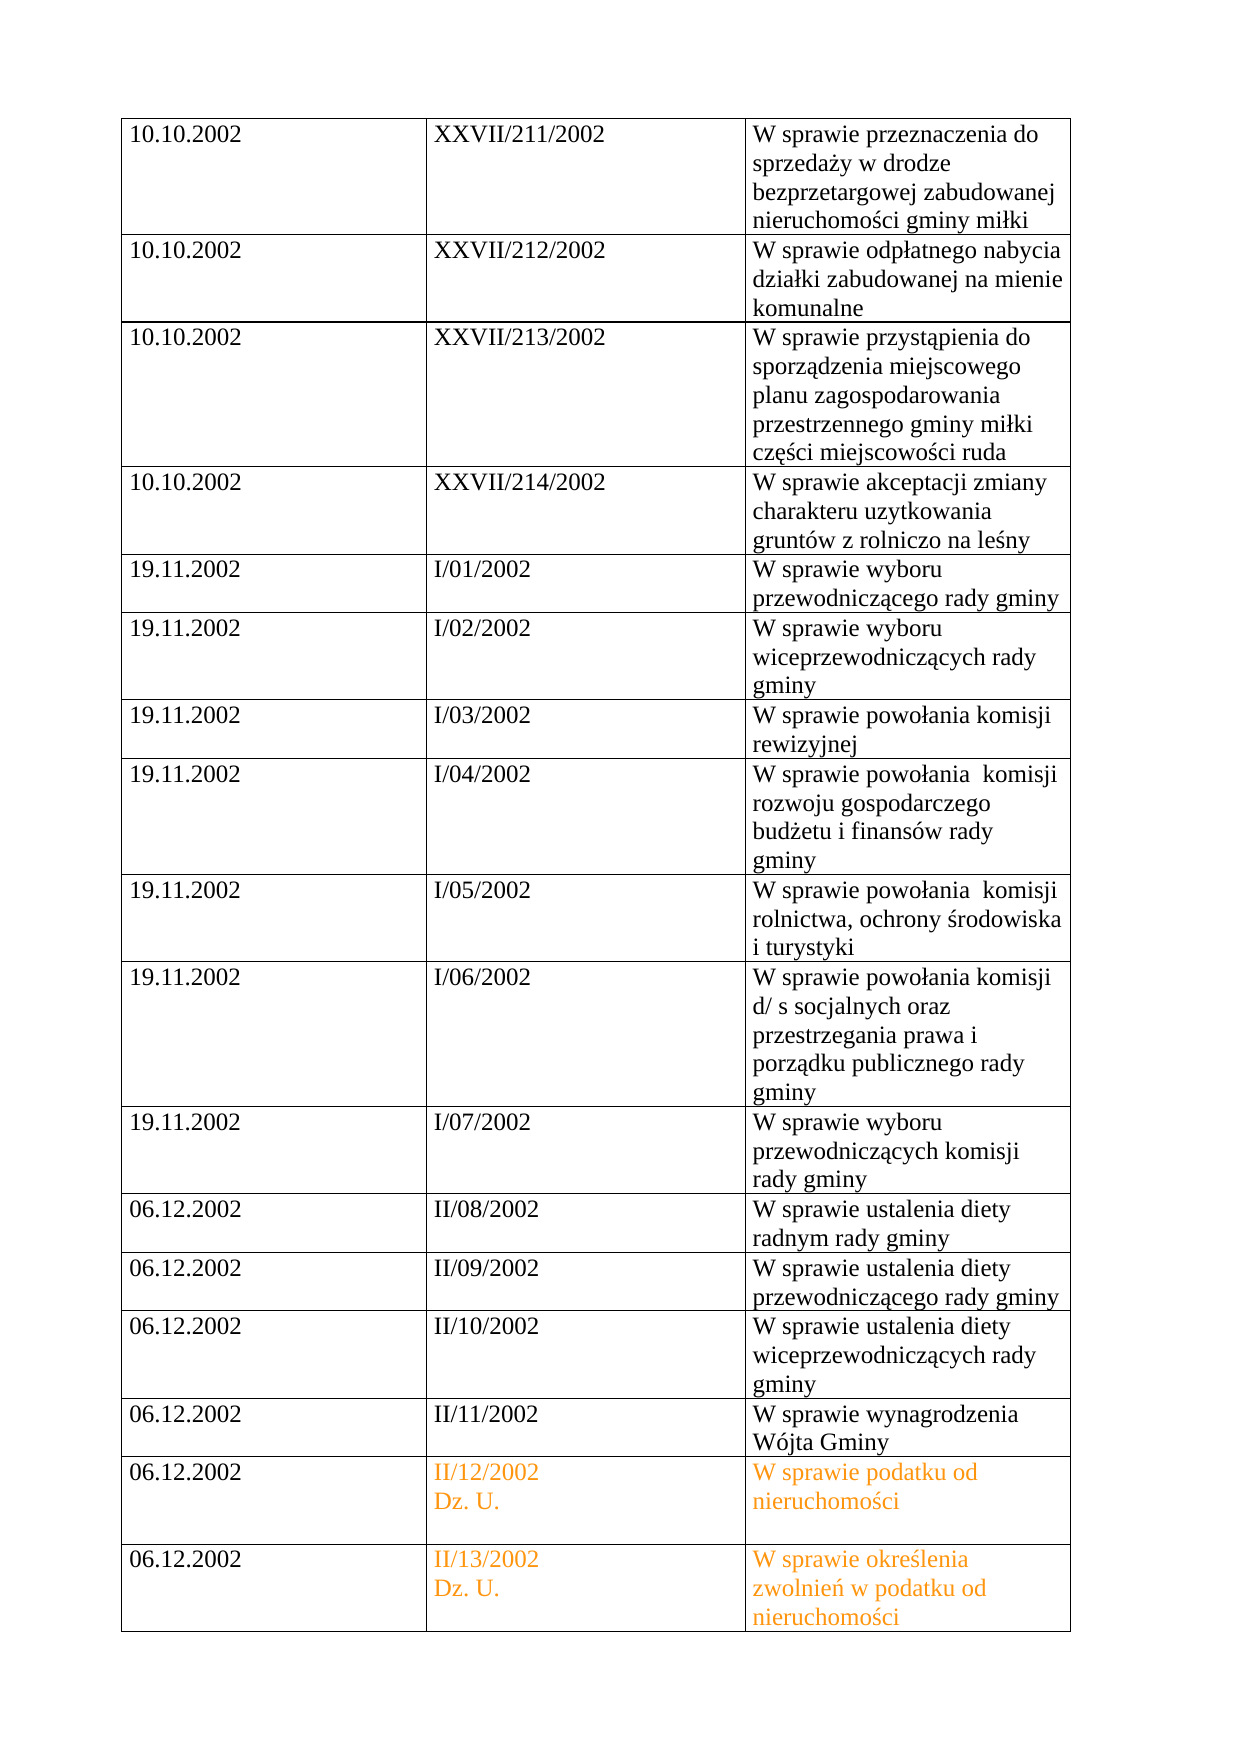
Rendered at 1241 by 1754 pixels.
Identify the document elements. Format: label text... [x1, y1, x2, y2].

table_cell 06.12.2002 [122, 1399, 426, 1456]
table_cell W sprawie powołania komisji d/ s socjalnych oraz przestrzegania prawa i porządku publicznego rady gminy [746, 962, 1070, 1106]
table_cell W sprawie ustalenia diety przewodniczącego rady gminy [746, 1253, 1070, 1310]
table_cell 19.11.2002 [122, 613, 426, 699]
table_cell W sprawie ustalenia diety radnym rady gminy [746, 1194, 1070, 1252]
table_cell 10.10.2002 [122, 467, 426, 553]
table_cell 19.11.2002 [122, 1107, 426, 1193]
table_cell W sprawie odpłatnego nabycia działki zabudowanej na mienie komunalne [746, 235, 1070, 321]
table_cell 19.11.2002 [122, 759, 426, 874]
table_cell II/11/2002 [427, 1399, 745, 1456]
table_cell W sprawie wyboru przewodniczących komisji rady gminy [746, 1107, 1070, 1193]
table_cell 06.12.2002 [122, 1194, 426, 1252]
table_cell I/01/2002 [427, 555, 745, 612]
table_cell I/03/2002 [427, 700, 745, 758]
table_cell 19.11.2002 [122, 555, 426, 612]
table_cell 19.11.2002 [122, 700, 426, 758]
table_cell II/08/2002 [427, 1194, 745, 1252]
table_cell 10.10.2002 [122, 119, 426, 234]
table_cell I/07/2002 [427, 1107, 745, 1193]
table_cell W sprawie powołania komisji rozwoju gospodarczego budżetu i finansów rady gminy [746, 759, 1070, 874]
table_cell W sprawie wyboru wiceprzewodniczących rady gminy [746, 613, 1070, 699]
table_cell II/12/2002 Dz. U. [427, 1457, 745, 1543]
table_cell 19.11.2002 [122, 962, 426, 1106]
table_cell II/09/2002 [427, 1253, 745, 1310]
table_cell I/05/2002 [427, 875, 745, 961]
table_cell W sprawie przystąpienia do sporządzenia miejscowego planu zagospodarowania przestrzennego gminy miłki części miejscowości ruda [746, 323, 1070, 466]
table_cell 10.10.2002 [122, 323, 426, 466]
table_cell XXVII/212/2002 [427, 235, 745, 321]
table_cell XXVII/213/2002 [427, 323, 745, 466]
table_cell W sprawie powołania komisji rolnictwa, ochrony środowiska i turystyki [746, 875, 1070, 961]
table_cell I/02/2002 [427, 613, 745, 699]
table_cell 06.12.2002 [122, 1545, 426, 1631]
table_cell W sprawie wynagrodzenia Wójta Gminy [746, 1399, 1070, 1456]
table_cell W sprawie podatku od nieruchomości [746, 1457, 1070, 1543]
table_cell W sprawie powołania komisji rewizyjnej [746, 700, 1070, 758]
table_cell II/10/2002 [427, 1311, 745, 1398]
table_cell I/04/2002 [427, 759, 745, 874]
table_cell II/13/2002 Dz. U. [427, 1545, 745, 1631]
table_cell 19.11.2002 [122, 875, 426, 961]
table_cell W sprawie określenia zwolnień w podatku od nieruchomości [746, 1545, 1070, 1631]
table_cell W sprawie wyboru przewodniczącego rady gminy [746, 555, 1070, 612]
table_cell 06.12.2002 [122, 1457, 426, 1543]
table_cell XXVII/211/2002 [427, 119, 745, 234]
table_cell W sprawie przeznaczenia do sprzedaży w drodze bezprzetargowej zabudowanej nieruchomości gminy miłki [746, 119, 1070, 234]
table_cell W sprawie ustalenia diety wiceprzewodniczących rady gminy [746, 1311, 1070, 1398]
table_cell I/06/2002 [427, 962, 745, 1106]
table_cell 06.12.2002 [122, 1311, 426, 1398]
table_cell W sprawie akceptacji zmiany charakteru uzytkowania gruntów z rolniczo na leśny [746, 467, 1070, 553]
table_cell 06.12.2002 [122, 1253, 426, 1310]
table_cell 10.10.2002 [122, 235, 426, 321]
table_cell XXVII/214/2002 [427, 467, 745, 553]
